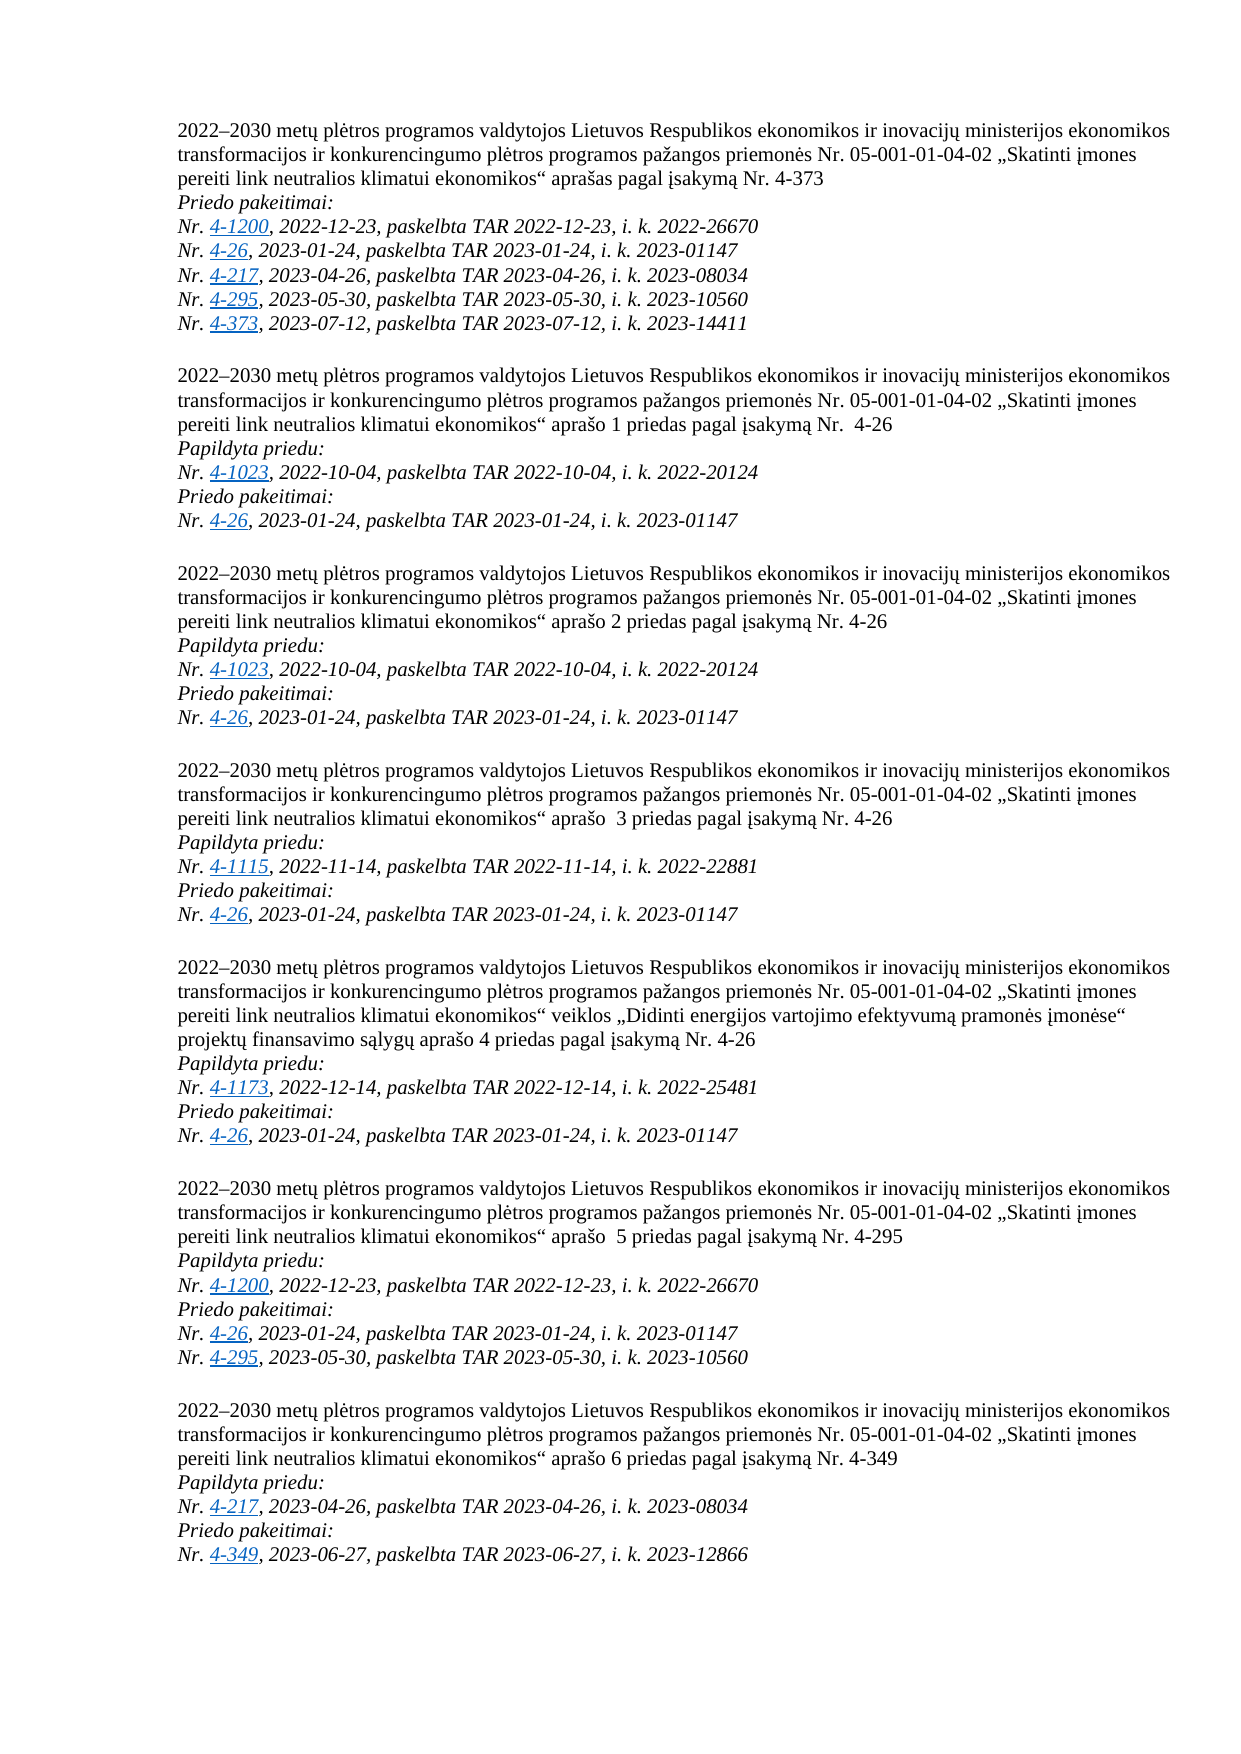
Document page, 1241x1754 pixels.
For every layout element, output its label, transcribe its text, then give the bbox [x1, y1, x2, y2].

text 2022–2030 metų plėtros programos valdytojos Lietuvos Respublikos ekonomikos ir inovacijų ministerijos ekonomikos transformacijos ir konkurencingumo plėtros programos pažangos priemonės Nr. 05-001-01-04-02 „Skatinti įmones pereiti link neutralios klimatui ekonomikos“ veiklos „Didinti energijos vartojimo efektyvumą pramonės įmonėse“ projektų finansavimo sąlygų aprašo 4 priedas pagal įsakymą Nr. 4-26 [177, 955, 1181, 1051]
text Nr. 4-26, 2023-01-24, paskelbta TAR 2023-01-24, i. k. 2023-01147 [177, 1321, 1181, 1345]
text Priedo pakeitimai: [177, 878, 1181, 902]
text Priedo pakeitimai: [177, 1099, 1181, 1123]
text Priedo pakeitimai: [177, 484, 1181, 508]
text Nr. 4-217, 2023-04-26, paskelbta TAR 2023-04-26, i. k. 2023-08034 [177, 262, 1181, 287]
text Nr. 4-1200, 2022-12-23, paskelbta TAR 2022-12-23, i. k. 2022-26670 [177, 1272, 1181, 1297]
text Nr. 4-295, 2023-05-30, paskelbta TAR 2023-05-30, i. k. 2023-10560 [177, 1345, 1181, 1369]
text Nr. 4-1023, 2022-10-04, paskelbta TAR 2022-10-04, i. k. 2022-20124 [177, 460, 1181, 484]
text Papildyta priedu: [177, 1051, 1181, 1075]
text Nr. 4-1023, 2022-10-04, paskelbta TAR 2022-10-04, i. k. 2022-20124 [177, 657, 1181, 681]
text Papildyta priedu: [177, 633, 1181, 657]
text Nr. 4-1200, 2022-12-23, paskelbta TAR 2022-12-23, i. k. 2022-26670 [177, 214, 1181, 238]
text Nr. 4-1173, 2022-12-14, paskelbta TAR 2022-12-14, i. k. 2022-25481 [177, 1075, 1181, 1099]
text 2022–2030 metų plėtros programos valdytojos Lietuvos Respublikos ekonomikos ir inovacijų ministerijos ekonomikos transformacijos ir konkurencingumo plėtros programos pažangos priemonės Nr. 05-001-01-04-02 „Skatinti įmones pereiti link neutralios klimatui ekonomikos“ aprašo 5 priedas pagal įsakymą Nr. 4-295 [177, 1176, 1181, 1248]
text 2022–2030 metų plėtros programos valdytojos Lietuvos Respublikos ekonomikos ir inovacijų ministerijos ekonomikos transformacijos ir konkurencingumo plėtros programos pažangos priemonės Nr. 05-001-01-04-02 „Skatinti įmones pereiti link neutralios klimatui ekonomikos“ aprašas pagal įsakymą Nr. 4-373 [177, 118, 1181, 190]
text Priedo pakeitimai: [177, 1297, 1181, 1321]
text 2022–2030 metų plėtros programos valdytojos Lietuvos Respublikos ekonomikos ir inovacijų ministerijos ekonomikos transformacijos ir konkurencingumo plėtros programos pažangos priemonės Nr. 05-001-01-04-02 „Skatinti įmones pereiti link neutralios klimatui ekonomikos“ aprašo 6 priedas pagal įsakymą Nr. 4-349 [177, 1397, 1181, 1470]
text 2022–2030 metų plėtros programos valdytojos Lietuvos Respublikos ekonomikos ir inovacijų ministerijos ekonomikos transformacijos ir konkurencingumo plėtros programos pažangos priemonės Nr. 05-001-01-04-02 „Skatinti įmones pereiti link neutralios klimatui ekonomikos“ aprašo 3 priedas pagal įsakymą Nr. 4-26 [177, 758, 1181, 830]
text Nr. 4-26, 2023-01-24, paskelbta TAR 2023-01-24, i. k. 2023-01147 [177, 238, 1181, 262]
text 2022–2030 metų plėtros programos valdytojos Lietuvos Respublikos ekonomikos ir inovacijų ministerijos ekonomikos transformacijos ir konkurencingumo plėtros programos pažangos priemonės Nr. 05-001-01-04-02 „Skatinti įmones pereiti link neutralios klimatui ekonomikos“ aprašo 2 priedas pagal įsakymą Nr. 4-26 [177, 561, 1181, 633]
text Nr. 4-26, 2023-01-24, paskelbta TAR 2023-01-24, i. k. 2023-01147 [177, 705, 1181, 729]
text Nr. 4-217, 2023-04-26, paskelbta TAR 2023-04-26, i. k. 2023-08034 [177, 1494, 1181, 1518]
text Nr. 4-26, 2023-01-24, paskelbta TAR 2023-01-24, i. k. 2023-01147 [177, 902, 1181, 926]
text Nr. 4-26, 2023-01-24, paskelbta TAR 2023-01-24, i. k. 2023-01147 [177, 508, 1181, 532]
text Nr. 4-373, 2023-07-12, paskelbta TAR 2023-07-12, i. k. 2023-14411 [177, 311, 1181, 335]
text Priedo pakeitimai: [177, 681, 1181, 705]
text Papildyta priedu: [177, 1470, 1181, 1494]
text Papildyta priedu: [177, 830, 1181, 854]
text 2022–2030 metų plėtros programos valdytojos Lietuvos Respublikos ekonomikos ir inovacijų ministerijos ekonomikos transformacijos ir konkurencingumo plėtros programos pažangos priemonės Nr. 05-001-01-04-02 „Skatinti įmones pereiti link neutralios klimatui ekonomikos“ aprašo 1 priedas pagal įsakymą Nr. 4-26 [177, 363, 1181, 436]
text Priedo pakeitimai: [177, 190, 1181, 214]
text Priedo pakeitimai: [177, 1518, 1181, 1542]
text Nr. 4-295, 2023-05-30, paskelbta TAR 2023-05-30, i. k. 2023-10560 [177, 287, 1181, 311]
text Papildyta priedu: [177, 436, 1181, 460]
text Nr. 4-26, 2023-01-24, paskelbta TAR 2023-01-24, i. k. 2023-01147 [177, 1123, 1181, 1147]
text Nr. 4-349, 2023-06-27, paskelbta TAR 2023-06-27, i. k. 2023-12866 [177, 1542, 1181, 1566]
text Papildyta priedu: [177, 1248, 1181, 1272]
text Nr. 4-1115, 2022-11-14, paskelbta TAR 2022-11-14, i. k. 2022-22881 [177, 854, 1181, 878]
